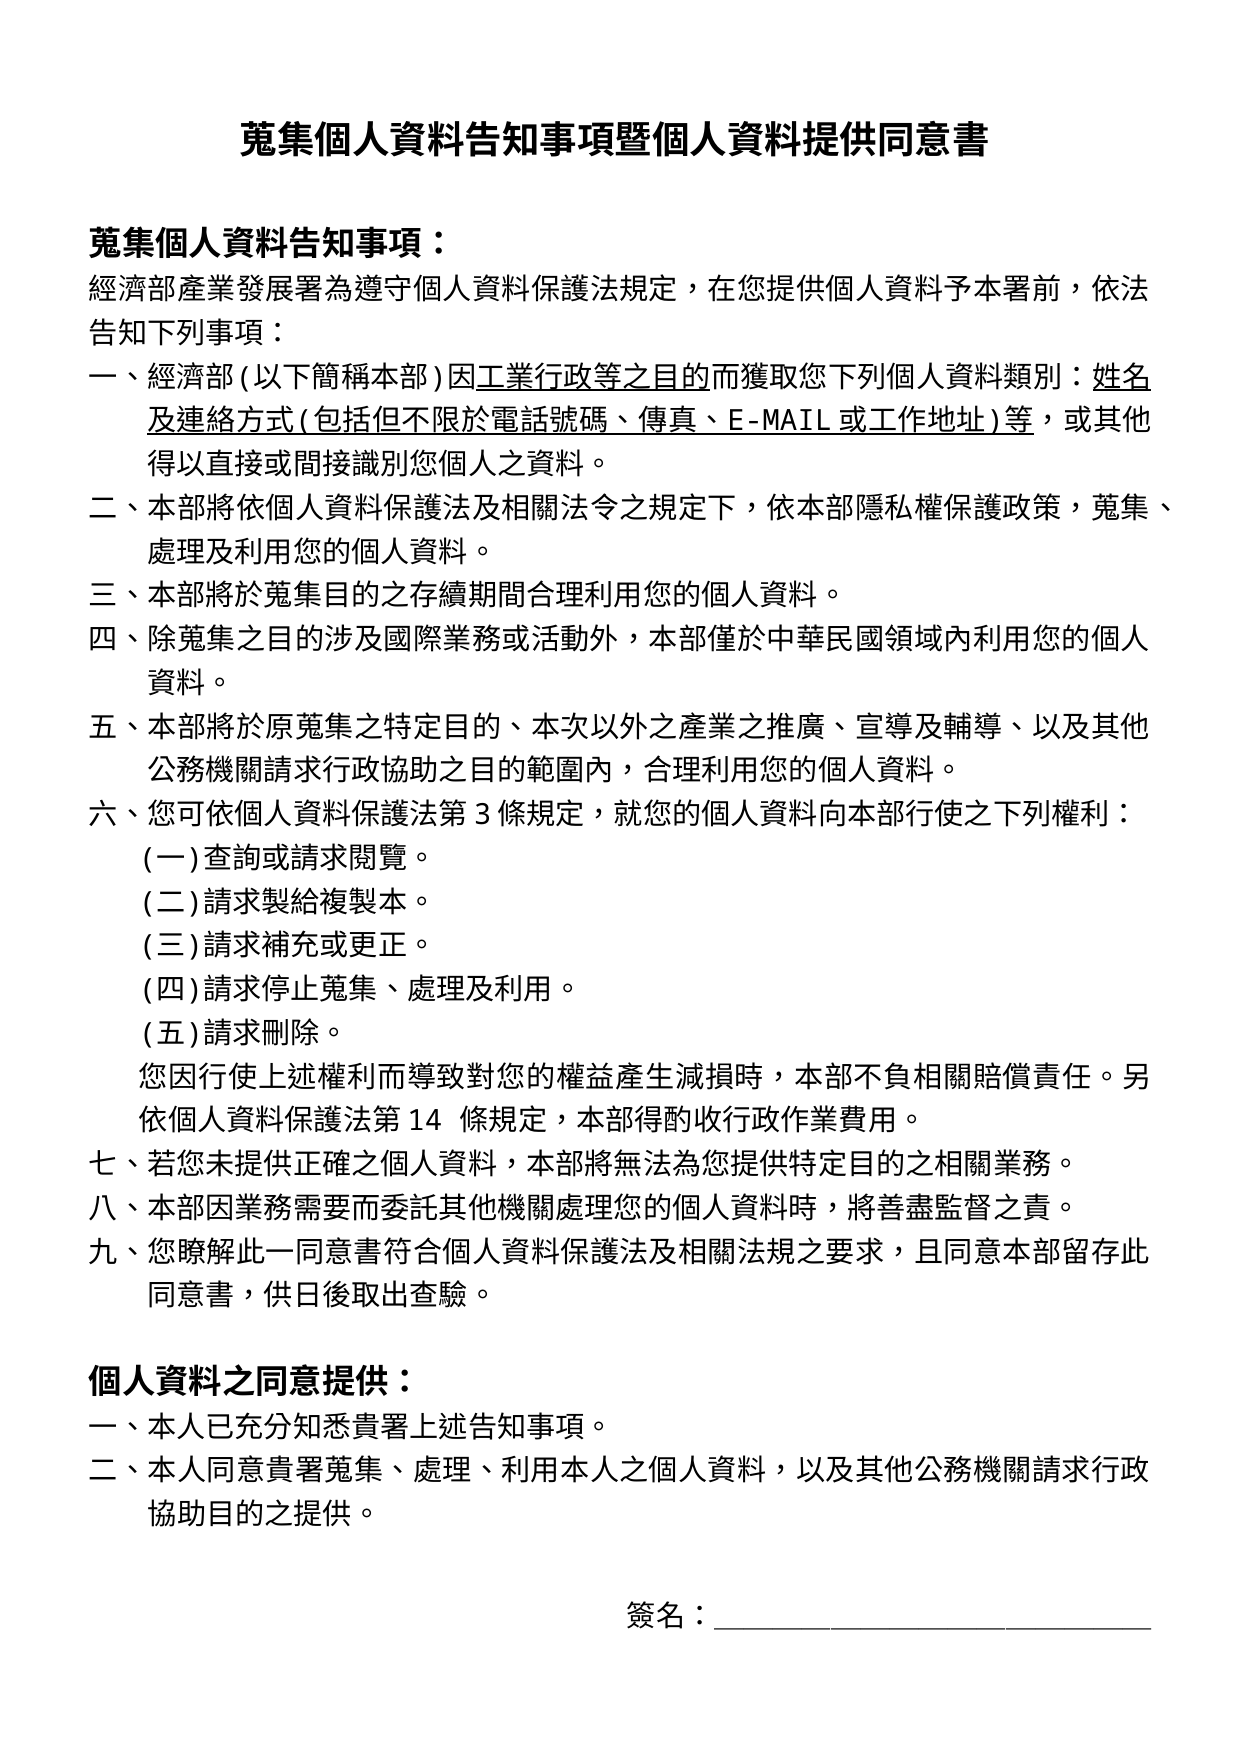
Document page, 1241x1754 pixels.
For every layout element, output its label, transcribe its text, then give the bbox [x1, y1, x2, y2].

text 一、本人已充分知悉貴署上述告知事項。 [89, 1402, 1152, 1446]
text (四)請求停止蒐集、處理及利用。 [139, 964, 1152, 1008]
text 八、本部因業務需要而委託其他機關處理您的個人資料時，將善盡監督之責。 [89, 1183, 1152, 1227]
text 二、本部將依個人資料保護法及相關法令之規定下，依本部隱私權保護政策，蒐集、處理及利用您的個人資料。 [89, 483, 1152, 571]
text (三)請求補充或更正。 [139, 921, 1152, 964]
text 蒐集個人資料告知事項暨個人資料提供同意書 [89, 96, 1140, 158]
text 一、經濟部(以下簡稱本部)因工業行政等之目的而獲取您下列個人資料類別：姓名及連絡方式(包括但不限於電話號碼、傳真、E-MAIL或工作地址)等，或其他得以直接或間接識別您個人之資料。 [89, 352, 1152, 483]
text 經濟部產業發展署為遵守個人資料保護法規定，在您提供個人資料予本署前，依法告知下列事項： [89, 264, 1152, 352]
text 五、本部將於原蒐集之特定目的、本次以外之產業之推廣、宣導及輔導、以及其他公務機關請求行政協助之目的範圍內，合理利用您的個人資料。 [89, 702, 1152, 789]
text 個人資料之同意提供： [89, 1358, 1152, 1402]
text (二)請求製給複製本。 [139, 877, 1152, 921]
text (五)請求刪除。 [139, 1008, 1152, 1052]
text 七、若您未提供正確之個人資料，本部將無法為您提供特定目的之相關業務。 [89, 1139, 1152, 1183]
text 三、本部將於蒐集目的之存續期間合理利用您的個人資料。 [89, 571, 1152, 614]
text 簽名：＿＿＿＿＿＿＿＿＿＿＿＿＿＿＿ [89, 1593, 1152, 1635]
text 四、除蒐集之目的涉及國際業務或活動外，本部僅於中華民國領域內利用您的個人資料。 [89, 614, 1152, 702]
text 您因行使上述權利而導致對您的權益產生減損時，本部不負相關賠償責任。另依個人資料保護法第14 條規定，本部得酌收行政作業費用。 [139, 1052, 1152, 1139]
text 蒐集個人資料告知事項： [89, 221, 1152, 264]
text (一)查詢或請求閱覽。 [139, 833, 1152, 877]
text 六、您可依個人資料保護法第3條規定，就您的個人資料向本部行使之下列權利： [89, 789, 1152, 833]
text 九、您瞭解此一同意書符合個人資料保護法及相關法規之要求，且同意本部留存此同意書，供日後取出查驗。 [89, 1227, 1152, 1314]
text 二、本人同意貴署蒐集、處理、利用本人之個人資料，以及其他公務機關請求行政協助目的之提供。 [89, 1446, 1152, 1533]
